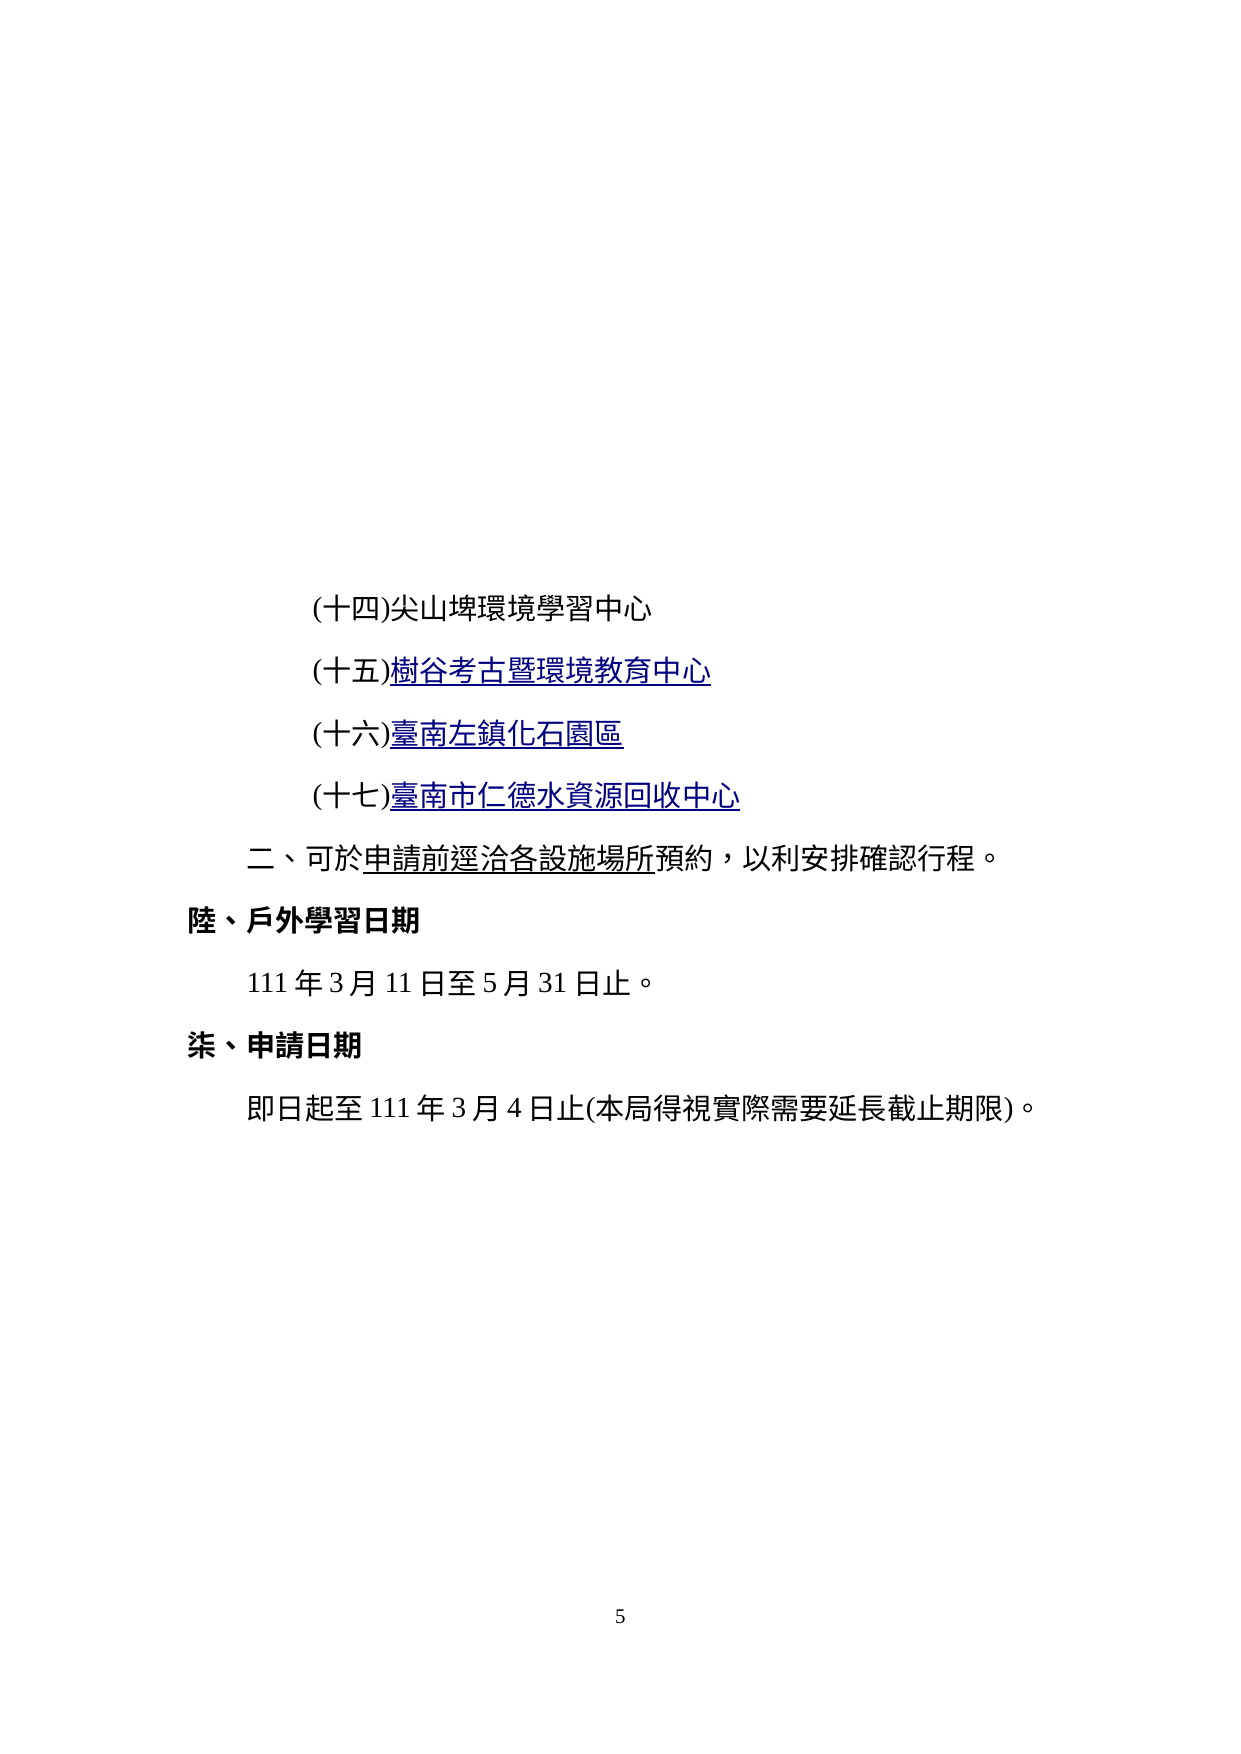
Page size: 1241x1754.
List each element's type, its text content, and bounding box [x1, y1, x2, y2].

text 二、可於申請前逕洽各設施場所預約，以利安排確認行程。 [246, 815, 1053, 877]
text 111年3月11日至5月31日止。 [246, 940, 1053, 1002]
text (十四)尖山埤環境學習中心 [312, 565, 1053, 627]
text (十六)臺南左鎮化石園區 [312, 690, 1053, 752]
text 陸、戶外學習日期 [187, 877, 1053, 940]
text 柒、申請日期 [187, 1002, 1053, 1065]
text 即日起至111年3月4日止(本局得視實際需要延長截止期限)。 [246, 1065, 1053, 1127]
text (十七)臺南市仁德水資源回收中心 [312, 752, 1053, 815]
text (十五)樹谷考古暨環境教育中心 [312, 627, 1053, 690]
